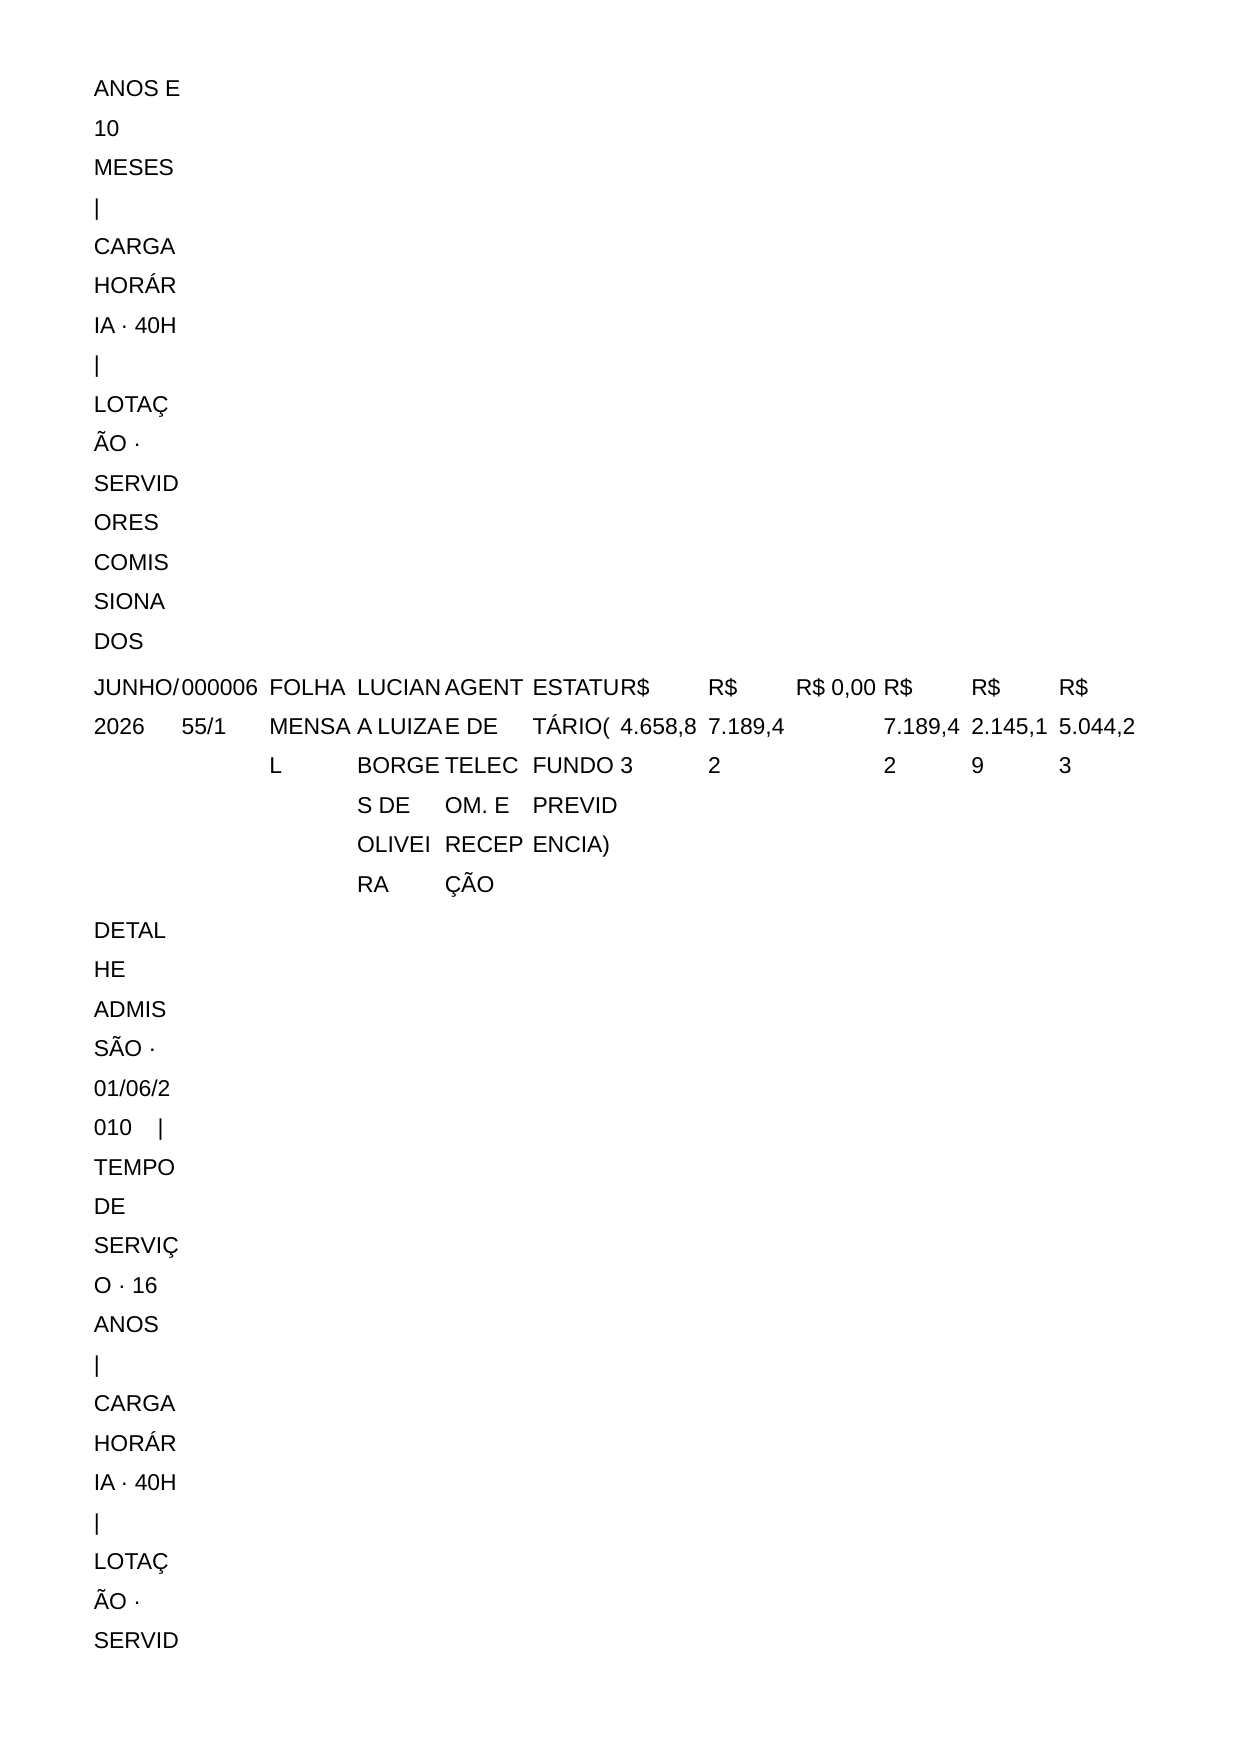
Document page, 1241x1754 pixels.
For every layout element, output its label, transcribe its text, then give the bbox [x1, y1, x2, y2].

table_cell DETALHE ADMISSÃO · 01/06/2010 | TEMPO DE SERVIÇO · 16 ANOS | CARGA HORÁRIA · 40H | LOTAÇÃO · SERVID [94, 917, 181, 1653]
table_cell ANOS E 10 MESES | CARGA HORÁRIA · 40H | LOTAÇÃO · SERVIDORES COMISSIONADOS [94, 75, 181, 673]
table_cell R$ 0,00 [796, 674, 883, 917]
table_cell R$ 2.145,19 [971, 674, 1059, 917]
table_cell 00000655/1 [181, 674, 269, 917]
table_cell ESTATUTÁRIO(FUNDO PREVIDENCIA) [532, 674, 620, 917]
table_cell JUNHO/2026 [94, 674, 181, 917]
table_cell R$ 7.189,42 [883, 674, 971, 917]
table_cell LUCIANA LUIZA BORGES DE OLIVEIRA [357, 674, 444, 917]
table_cell R$ 4.658,83 [620, 674, 708, 917]
table_cell AGENTE DE TELECOM. E RECEPÇÃO [445, 674, 532, 917]
table_cell FOLHA MENSAL [269, 674, 357, 917]
table_cell R$ 7.189,42 [708, 674, 796, 917]
table_cell R$ 5.044,23 [1059, 674, 1146, 917]
